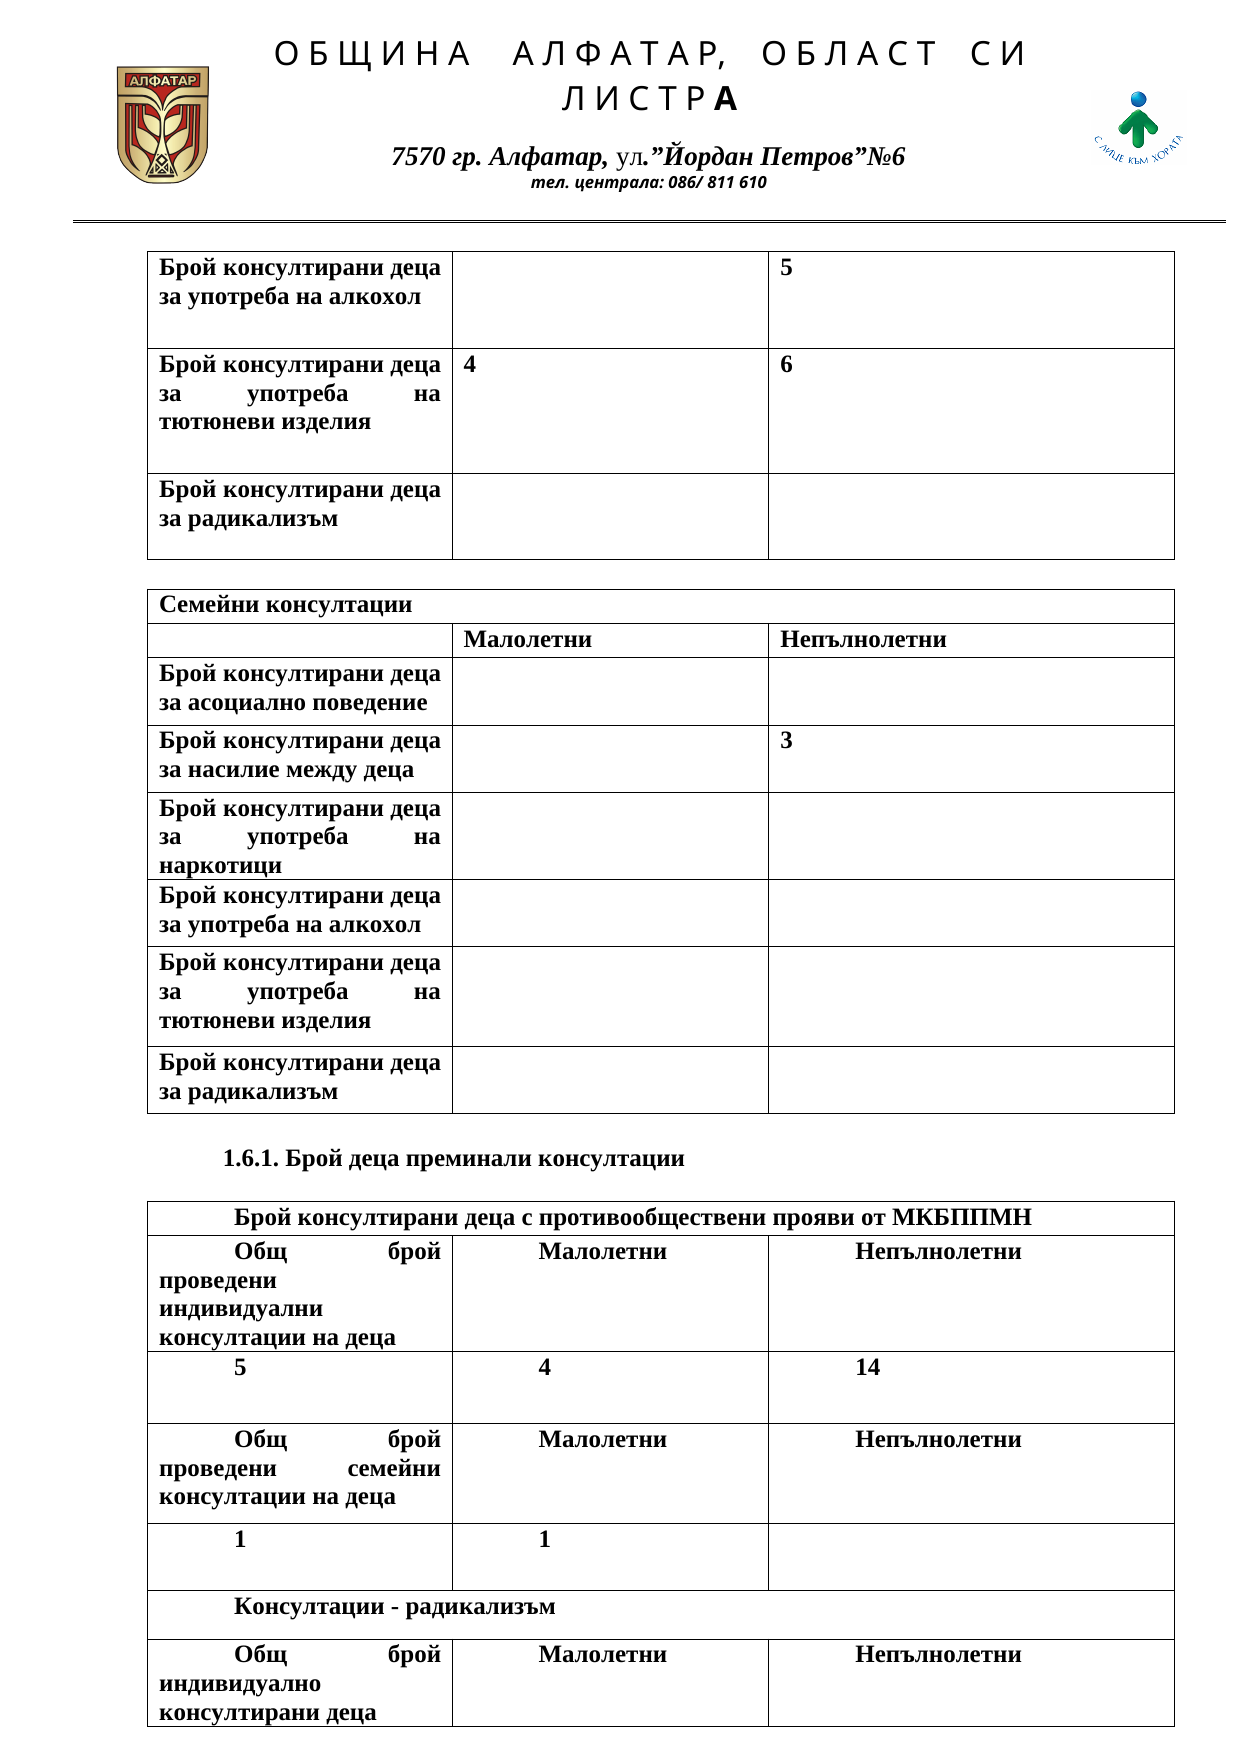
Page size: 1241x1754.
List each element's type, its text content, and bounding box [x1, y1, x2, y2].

table_cell 6 [769, 349, 1174, 473]
table_cell Консултации - радикализъм [148, 1591, 1174, 1638]
table_cell 5 [769, 252, 1174, 348]
table_cell 5 [148, 1352, 452, 1423]
table_cell [769, 474, 1174, 559]
table_cell Общ брой индивидуално консултирани деца [148, 1640, 452, 1726]
table_cell Малолетни [453, 624, 768, 657]
table_cell [453, 880, 768, 946]
table_cell [769, 880, 1174, 946]
table_cell [769, 947, 1174, 1046]
table_cell [453, 726, 768, 792]
table_cell [769, 793, 1174, 879]
table_cell 4 [453, 1352, 768, 1423]
table_cell Брой консултирани деца за употреба на наркотици [148, 793, 452, 879]
table_cell Малолетни [453, 1424, 768, 1523]
table_cell Брой консултирани деца за радикализъм [148, 1047, 452, 1113]
table_cell 4 [453, 349, 768, 473]
table_cell [769, 658, 1174, 724]
table_header Брой консултирани деца с противообществени прояви от МКБППМН [148, 1202, 1174, 1235]
table_cell Непълнолетни [769, 1640, 1174, 1726]
table_cell [453, 658, 768, 724]
table_header Семейни консултации [148, 590, 1174, 623]
table_cell Малолетни [453, 1640, 768, 1726]
table_cell Непълнолетни [769, 624, 1174, 657]
table_cell [769, 1047, 1174, 1113]
table_cell Брой консултирани деца за асоциално поведение [148, 658, 452, 724]
table_cell [453, 1047, 768, 1113]
table_cell [453, 793, 768, 879]
table_cell [453, 947, 768, 1046]
table_cell 14 [769, 1352, 1174, 1423]
table_cell Малолетни [453, 1236, 768, 1351]
table_cell Общ брой проведени индивидуални консултации на деца [148, 1236, 452, 1351]
table_cell [769, 1524, 1174, 1590]
table_cell Брой консултирани деца за употреба на тютюневи изделия [148, 947, 452, 1046]
table_cell Непълнолетни [769, 1424, 1174, 1523]
table_cell 1 [453, 1524, 768, 1590]
table_cell Общ брой проведени семейни консултации на деца [148, 1424, 452, 1523]
table_cell [453, 252, 768, 348]
table_cell Брой консултирани деца за употреба на алкохол [148, 252, 452, 348]
table_cell Непълнолетни [769, 1236, 1174, 1351]
text 1.6.1. Брой деца преминали консултации [148, 1143, 1152, 1172]
table_cell [453, 474, 768, 559]
table_cell Брой консултирани деца за радикализъм [148, 474, 452, 559]
table_cell [148, 624, 452, 657]
table_cell 3 [769, 726, 1174, 792]
table_cell Брой консултирани деца за насилие между деца [148, 726, 452, 792]
table_cell Брой консултирани деца за употреба на тютюневи изделия [148, 349, 452, 473]
table_cell Брой консултирани деца за употреба на алкохол [148, 880, 452, 946]
table_cell 1 [148, 1524, 452, 1590]
